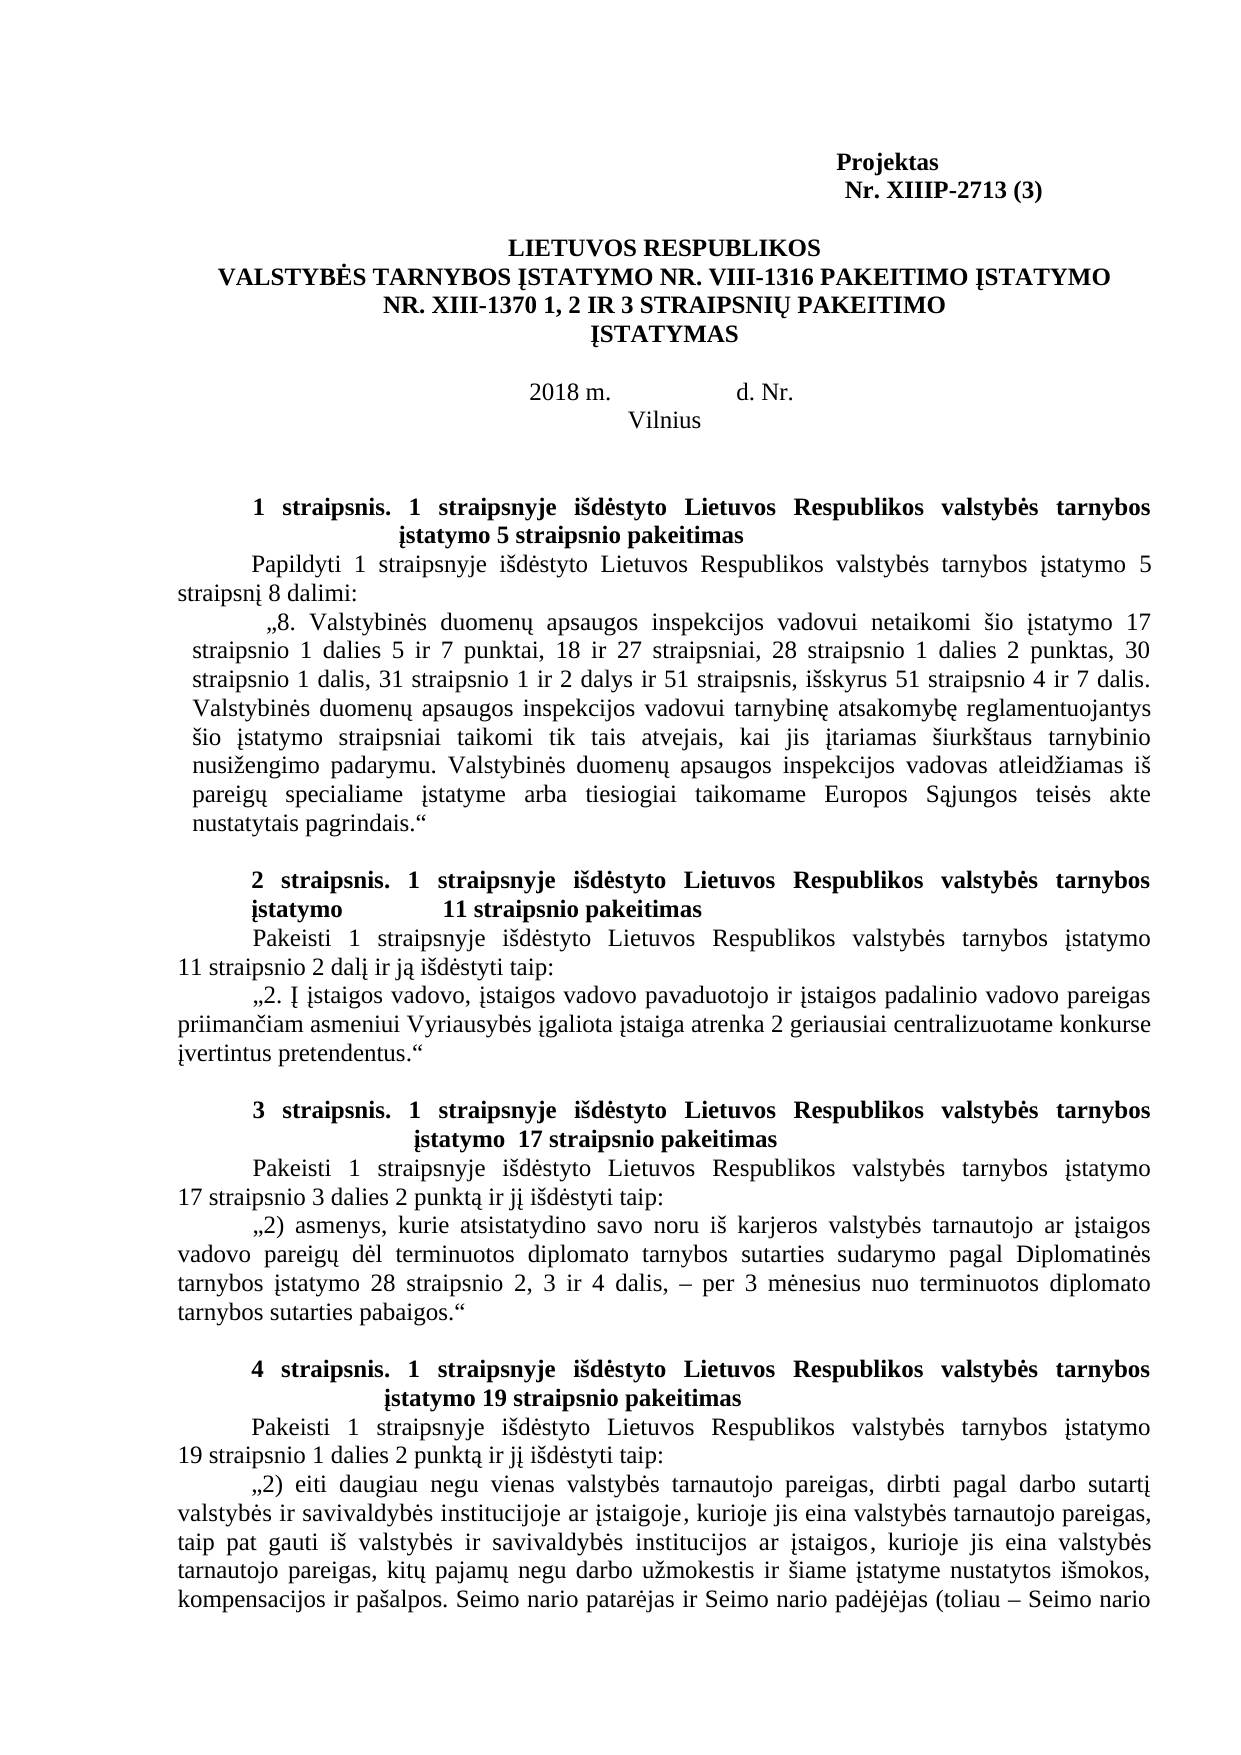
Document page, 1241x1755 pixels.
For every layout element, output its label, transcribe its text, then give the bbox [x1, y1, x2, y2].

text Nr. XIIIP-2713 (3) [177, 176, 1152, 204]
text Vilnius [177, 406, 1152, 434]
text 2 straipsnis. 1 straipsnyje išdėstyto Lietuvos Respublikos valstybės tarnybos įstatymo 11 straipsnio pakeitimas [251, 866, 1152, 923]
text LIETUVOS RESPUBLIKOS [177, 233, 1152, 262]
text 3 straipsnis. 1 straipsnyje išdėstyto Lietuvos Respublikos valstybės tarnybos įstatymo 17 straipsnio pakeitimas [252, 1096, 1152, 1153]
text 2018 m. d. Nr. [177, 377, 1152, 406]
text Pakeisti 1 straipsnyje išdėstyto Lietuvos Respublikos valstybės tarnybos įstatymo 17 straipsnio 3 dalies 2 punktą ir jį išdėstyti taip: [177, 1153, 1152, 1211]
text Papildyti 1 straipsnyje išdėstyto Lietuvos Respublikos valstybės tarnybos įstatymo 5 straipsnį 8 dalimi: [177, 549, 1152, 607]
text 4 straipsnis. 1 straipsnyje išdėstyto Lietuvos Respublikos valstybės tarnybos įstatymo 19 straipsnio pakeitimas [251, 1354, 1152, 1412]
text „2) eiti daugiau negu vienas valstybės tarnautojo pareigas, dirbti pagal darbo sutartį valstybės ir savivaldybės institucijoje ar įstaigoje, kurioje jis eina valstybės tarnautojo pareigas, taip pat gauti iš valstybės ir savivaldybės institucijos ar įstaigos, kurioje jis eina valstybės tarnautojo pareigas, kitų pajamų negu darbo užmokestis ir šiame įstatyme nustatytos išmokos, kompensacijos ir pašalpos. Seimo nario patarėjas ir Seimo nario padėjėjas (toliau – Seimo nario [177, 1469, 1152, 1613]
text VALSTYBĖS TARNYBOS ĮSTATYMO NR. viii-1316 pakeitimo įstatymo nr. xiii-1370 1, 2 ir 3 STRAIPSNIų PAKEITIMO [177, 262, 1152, 319]
text ĮSTATYMAS [177, 319, 1152, 348]
text 1 straipsnis. 1 straipsnyje išdėstyto Lietuvos Respublikos valstybės tarnybos įstatymo 5 straipsnio pakeitimas [252, 492, 1152, 549]
text „8. Valstybinės duomenų apsaugos inspekcijos vadovui netaikomi šio įstatymo 17 straipsnio 1 dalies 5 ir 7 punktai, 18 ir 27 straipsniai, 28 straipsnio 1 dalies 2 punktas, 30 straipsnio 1 dalis, 31 straipsnio 1 ir 2 dalys ir 51 straipsnis, išskyrus 51 straipsnio 4 ir 7 dalis. Valstybinės duomenų apsaugos inspekcijos vadovui tarnybinę atsakomybę reglamentuojantys šio įstatymo straipsniai taikomi tik tais atvejais, kai jis įtariamas šiurkštaus tarnybinio nusižengimo padarymu. Valstybinės duomenų apsaugos inspekcijos vadovas atleidžiamas iš pareigų specialiame įstatyme arba tiesiogiai taikomame Europos Sąjungos teisės akte nustatytais pagrindais.“ [192, 607, 1152, 837]
text Pakeisti 1 straipsnyje išdėstyto Lietuvos Respublikos valstybės tarnybos įstatymo 11 straipsnio 2 dalį ir ją išdėstyti taip: [177, 923, 1152, 981]
text „2) asmenys, kurie atsistatydino savo noru iš karjeros valstybės tarnautojo ar įstaigos vadovo pareigų dėl terminuotos diplomato tarnybos sutarties sudarymo pagal Diplomatinės tarnybos įstatymo 28 straipsnio 2, 3 ir 4 dalis, – per 3 mėnesius nuo terminuotos diplomato tarnybos sutarties pabaigos.“ [177, 1211, 1152, 1326]
text Projektas [177, 147, 945, 176]
text „2. Į įstaigos vadovo, įstaigos vadovo pavaduotojo ir įstaigos padalinio vadovo pareigas priimančiam asmeniui Vyriausybės įgaliota įstaiga atrenka 2 geriausiai centralizuotame konkurse įvertintus pretendentus.“ [177, 981, 1152, 1067]
text Pakeisti 1 straipsnyje išdėstyto Lietuvos Respublikos valstybės tarnybos įstatymo 19 straipsnio 1 dalies 2 punktą ir jį išdėstyti taip: [177, 1412, 1152, 1469]
